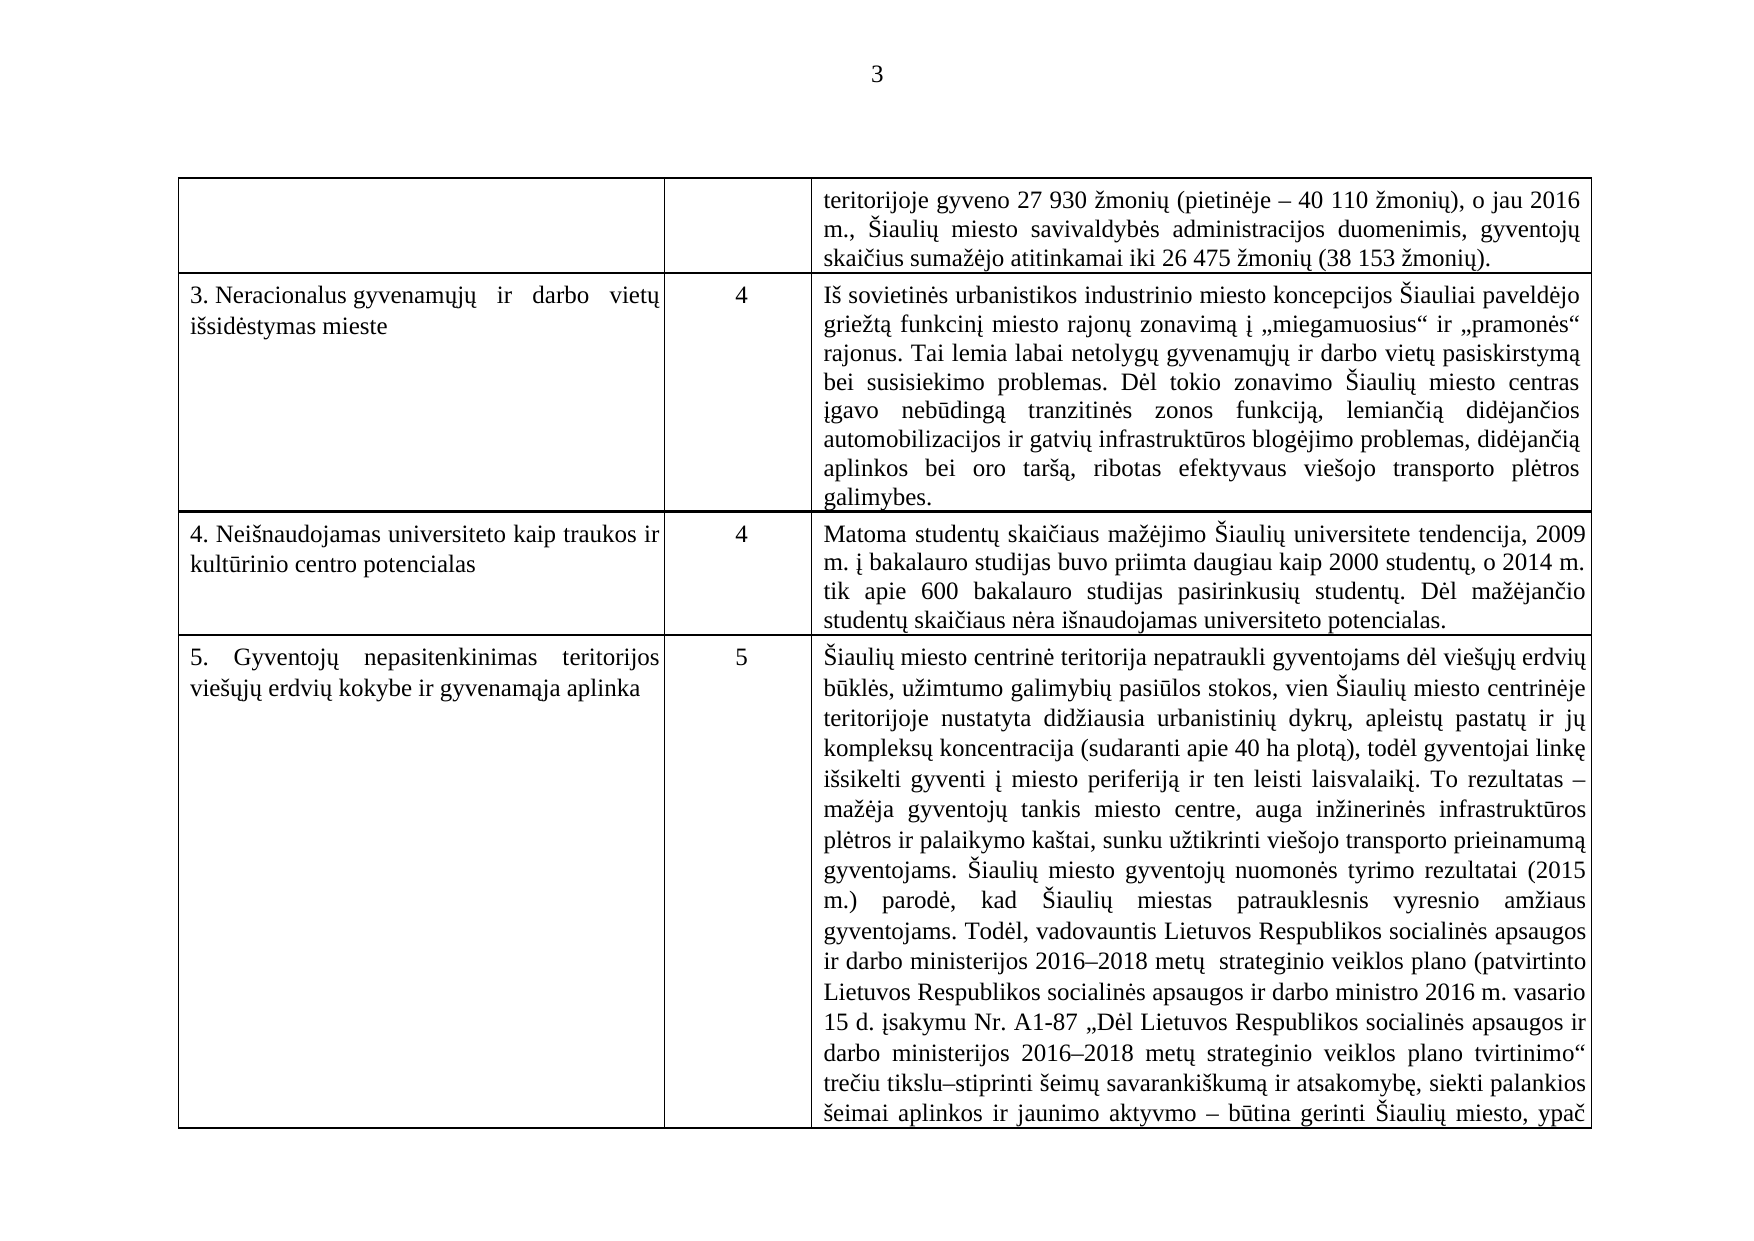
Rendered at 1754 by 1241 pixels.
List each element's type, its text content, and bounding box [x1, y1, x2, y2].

table_cell 3. Neracionalus gyvenamųjų ir darbo vietų išsidėstymas mieste [179, 274, 664, 510]
table_cell Matoma studentų skaičiaus mažėjimo Šiaulių universitete tendencija, 2009 m. į bakalauro studijas buvo priimta daugiau kaip 2000 studentų, o 2014 m. tik apie 600 bakalauro studijas pasirinkusių studentų. Dėl mažėjančio studentų skaičiaus nėra išnaudojamas universiteto potencialas. [812, 513, 1591, 634]
table_cell teritorijoje gyveno 27 930 žmonių (pietinėje – 40 110 žmonių), o jau 2016 m., Šiaulių miesto savivaldybės administracijos duomenimis, gyventojų skaičius sumažėjo atitinkamai iki 26 475 žmonių (38 153 žmonių). [812, 179, 1591, 272]
table_cell 4 [665, 513, 811, 634]
table_cell Šiaulių miesto centrinė teritorija nepatraukli gyventojams dėl viešųjų erdvių būklės, užimtumo galimybių pasiūlos stokos, vien Šiaulių miesto centrinėje teritorijoje nustatyta didžiausia urbanistinių dykrų, apleistų pastatų ir jų kompleksų koncentracija (sudaranti apie 40 ha plotą), todėl gyventojai linkę išsikelti gyventi į miesto periferiją ir ten leisti laisvalaikį. To rezultatas – mažėja gyventojų tankis miesto centre, auga inžinerinės infrastruktūros plėtros ir palaikymo kaštai, sunku užtikrinti viešojo transporto prieinamumą gyventojams. Šiaulių miesto gyventojų nuomonės tyrimo rezultatai (2015 m.) parodė, kad Šiaulių miestas patrauklesnis vyresnio amžiaus gyventojams. Todėl, vadovauntis Lietuvos Respublikos socialinės apsaugos ir darbo ministerijos 2016–2018 metų strateginio veiklos plano (patvirtinto Lietuvos Respublikos socialinės apsaugos ir darbo ministro 2016 m. vasario 15 d. įsakymu Nr. A1-87 „Dėl Lietuvos Respublikos socialinės apsaugos ir darbo ministerijos 2016–2018 metų strateginio veiklos plano tvirtinimo“ trečiu tikslu–stiprinti šeimų savarankiškumą ir atsakomybę, siekti palankios šeimai aplinkos ir jaunimo aktyvmo – būtina gerinti Šiaulių miesto, ypač [812, 636, 1591, 1127]
table_cell 5. Gyventojų nepasitenkinimas teritorijos viešųjų erdvių kokybe ir gyvenamąja aplinka [179, 636, 664, 1127]
table_cell Iš sovietinės urbanistikos industrinio miesto koncepcijos Šiauliai paveldėjo griežtą funkcinį miesto rajonų zonavimą į „miegamuosius“ ir „pramonės“ rajonus. Tai lemia labai netolygų gyvenamųjų ir darbo vietų pasiskirstymą bei susisiekimo problemas. Dėl tokio zonavimo Šiaulių miesto centras įgavo nebūdingą tranzitinės zonos funkciją, lemiančią didėjančios automobilizacijos ir gatvių infrastruktūros blogėjimo problemas, didėjančią aplinkos bei oro taršą, ribotas efektyvaus viešojo transporto plėtros galimybes. [812, 274, 1591, 510]
table_cell 4 [665, 274, 811, 510]
table_cell [665, 179, 811, 272]
table_cell 4. Neišnaudojamas universiteto kaip traukos ir kultūrinio centro potencialas [179, 513, 664, 634]
table_cell 5 [665, 636, 811, 1127]
table_cell [179, 179, 664, 272]
